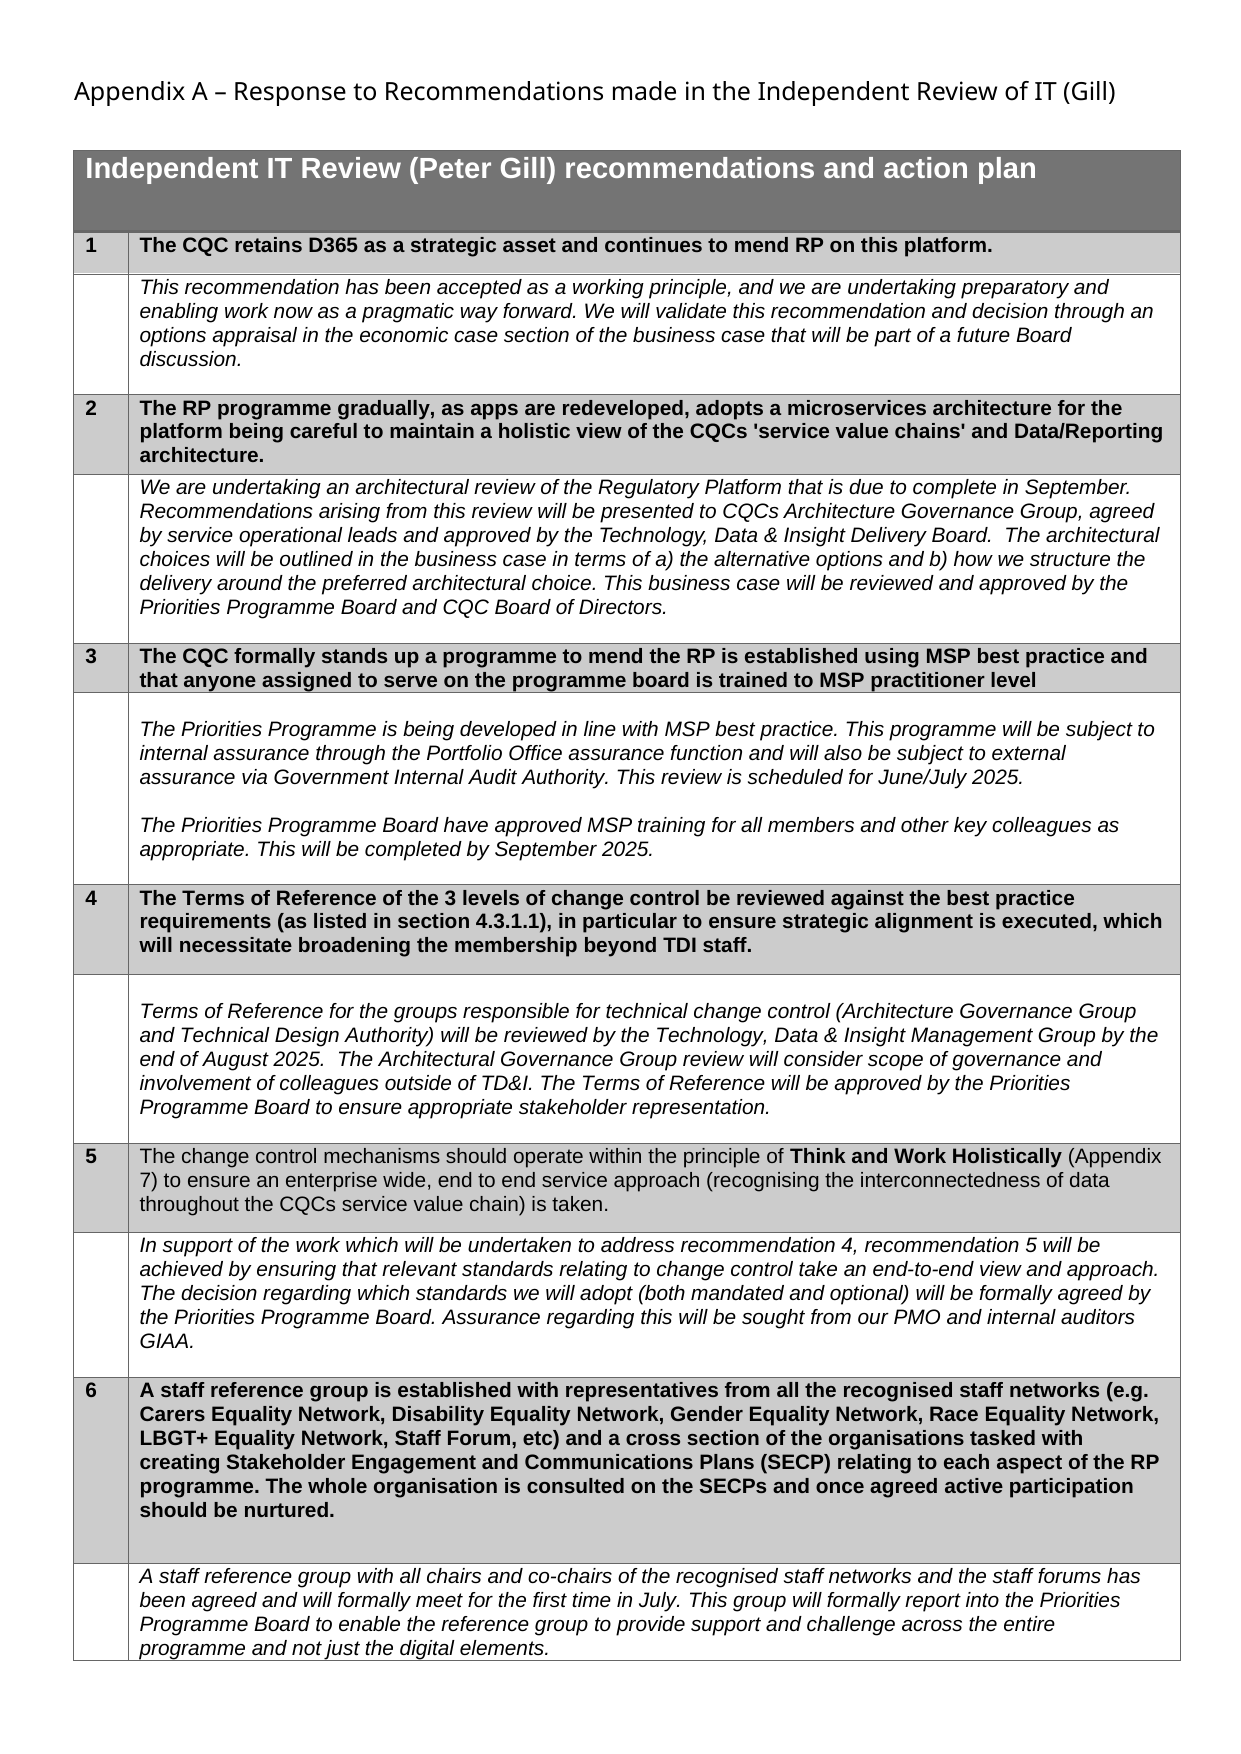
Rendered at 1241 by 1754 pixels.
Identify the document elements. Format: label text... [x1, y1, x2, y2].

table_cell [74, 475, 128, 643]
table_cell [74, 1564, 128, 1660]
table_cell Terms of Reference for the groups responsible for technical change control (Architecture Governance Group and Technical Design Authority) will be reviewed by the Technology, Data & Insight Management Group by the end of August 2025. The Architectural Governance Group review will consider scope of governance and involvement of colleagues outside of TD&I. The Terms of Reference will be approved by the Priorities Programme Board to ensure appropriate stakeholder representation. [129, 975, 1180, 1143]
table_cell 6 [74, 1378, 128, 1563]
table_cell [74, 275, 128, 394]
table_cell The Priorities Programme is being developed in line with MSP best practice. This programme will be subject to internal assurance through the Portfolio Office assurance function and will also be subject to external assurance via Government Internal Audit Authority. This review is scheduled for June/July 2025. The Priorities Programme Board have approved MSP training for all members and other key colleagues as appropriate. This will be completed by September 2025. [129, 693, 1180, 884]
table_cell A staff reference group with all chairs and co-chairs of the recognised staff networks and the staff forums has been agreed and will formally meet for the first time in July. This group will formally report into the Priorities Programme Board to enable the reference group to provide support and challenge across the entire programme and not just the digital elements. [129, 1564, 1180, 1660]
table_cell In support of the work which will be undertaken to address recommendation 4, recommendation 5 will be achieved by ensuring that relevant standards relating to change control take an end-to-end view and approach. The decision regarding which standards we will adopt (both mandated and optional) will be formally agreed by the Priorities Programme Board. Assurance regarding this will be sought from our PMO and internal auditors GIAA. [129, 1233, 1180, 1377]
table_cell The CQC retains D365 as a strategic asset and continues to mend RP on this platform. [129, 233, 1180, 273]
table_header Independent IT Review (Peter Gill) recommendations and action plan [74, 151, 1180, 230]
table_cell 4 [74, 885, 128, 974]
table_cell 5 [74, 1144, 128, 1232]
table_cell This recommendation has been accepted as a working principle, and we are undertaking preparatory and enabling work now as a pragmatic way forward. We will validate this recommendation and decision through an options appraisal in the economic case section of the business case that will be part of a future Board discussion. [129, 275, 1180, 394]
table_cell [74, 975, 128, 1143]
table_cell 2 [74, 395, 128, 474]
table_cell 1 [74, 233, 128, 273]
table_cell The change control mechanisms should operate within the principle of Think and Work Holistically (Appendix 7) to ensure an enterprise wide, end to end service approach (recognising the interconnectedness of data throughout the CQCs service value chain) is taken. [129, 1144, 1180, 1232]
table_cell We are undertaking an architectural review of the Regulatory Platform that is due to complete in September. Recommendations arising from this review will be presented to CQCs Architecture Governance Group, agreed by service operational leads and approved by the Technology, Data & Insight Delivery Board. The architectural choices will be outlined in the business case in terms of a) the alternative options and b) how we structure the delivery around the preferred architectural choice. This business case will be reviewed and approved by the Priorities Programme Board and CQC Board of Directors. [129, 475, 1180, 643]
table_cell [74, 1233, 128, 1377]
table_cell The CQC formally stands up a programme to mend the RP is established using MSP best practice and that anyone assigned to serve on the programme board is trained to MSP practitioner level [129, 644, 1180, 692]
table_cell 3 [74, 644, 128, 692]
table_cell The Terms of Reference of the 3 levels of change control be reviewed against the best practice requirements (as listed in section 4.3.1.1), in particular to ensure strategic alignment is executed, which will necessitate broadening the membership beyond TDI staff. [129, 885, 1180, 974]
table_cell [74, 693, 128, 884]
table_cell The RP programme gradually, as apps are redeveloped, adopts a microservices architecture for the platform being careful to maintain a holistic view of the CQCs 'service value chains' and Data/Reporting architecture. [129, 395, 1180, 474]
table_cell A staff reference group is established with representatives from all the recognised staff networks (e.g. Carers Equality Network, Disability Equality Network, Gender Equality Network, Race Equality Network, LBGT+ Equality Network, Staff Forum, etc) and a cross section of the organisations tasked with creating Stakeholder Engagement and Communications Plans (SECP) relating to each aspect of the RP programme. The whole organisation is consulted on the SECPs and once agreed active participation should be nurtured. [129, 1378, 1180, 1563]
